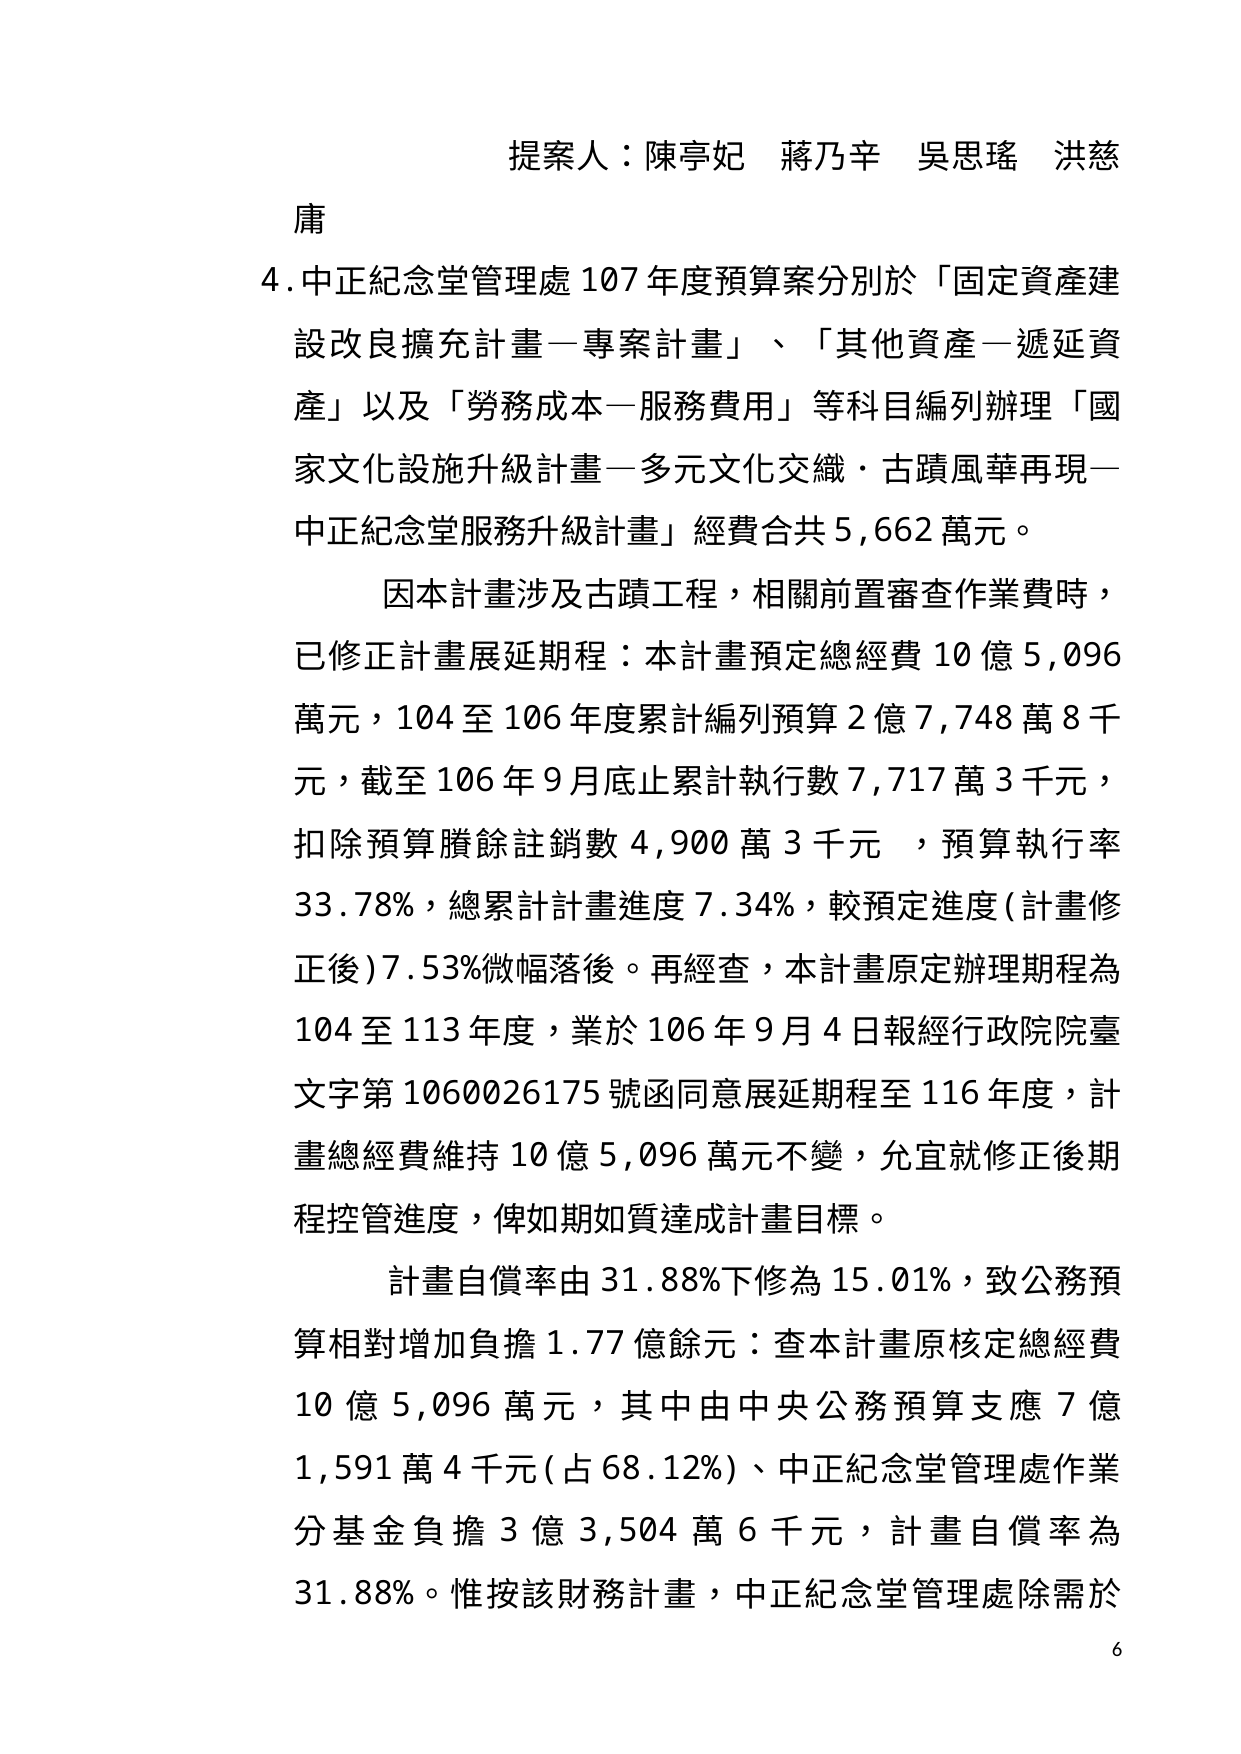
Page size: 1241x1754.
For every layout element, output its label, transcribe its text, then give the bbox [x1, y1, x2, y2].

text 4.中正紀念堂管理處107年度預算案分別於「固定資產建設改良擴充計畫—專案計畫」、「其他資產—遞延資產」以及「勞務成本—服務費用」等科目編列辦理「國家文化設施升級計畫—多元文化交織．古蹟風華再現—中正紀念堂服務升級計畫」經費合共5,662萬元。 [260, 237, 1122, 550]
text 因本計畫涉及古蹟工程，相關前置審查作業費時，已修正計畫展延期程：本計畫預定總經費10億5,096萬元，104至106年度累計編列預算2億7,748萬8千元，截至106年9月底止累計執行數7,717萬3千元，扣除預算賸餘註銷數4,900萬3千元 ，預算執行率33.78%，總累計計畫進度7.34%，較預定進度(計畫修正後)7.53%微幅落後。再經查，本計畫原定辦理期程為104至113年度，業於106年9月4日報經行政院院臺文字第1060026175號函同意展延期程至116年度，計畫總經費維持10億5,096萬元不變，允宜就修正後期程控管進度，俾如期如質達成計畫目標。 [260, 550, 1122, 1237]
text 計畫自償率由31.88%下修為15.01%，致公務預算相對增加負擔1.77億餘元：查本計畫原核定總經費10億5,096萬元，其中由中央公務預算支應7億1,591萬4千元(占68.12%)、中正紀念堂管理處作業分基金負擔3億3,504萬6千元，計畫自償率為31.88%。惟按該財務計畫，中正紀念堂管理處除需於 [260, 1237, 1122, 1612]
text 提案人：陳亭妃 蔣乃辛 吳思瑤 洪慈庸 [260, 112, 1122, 237]
